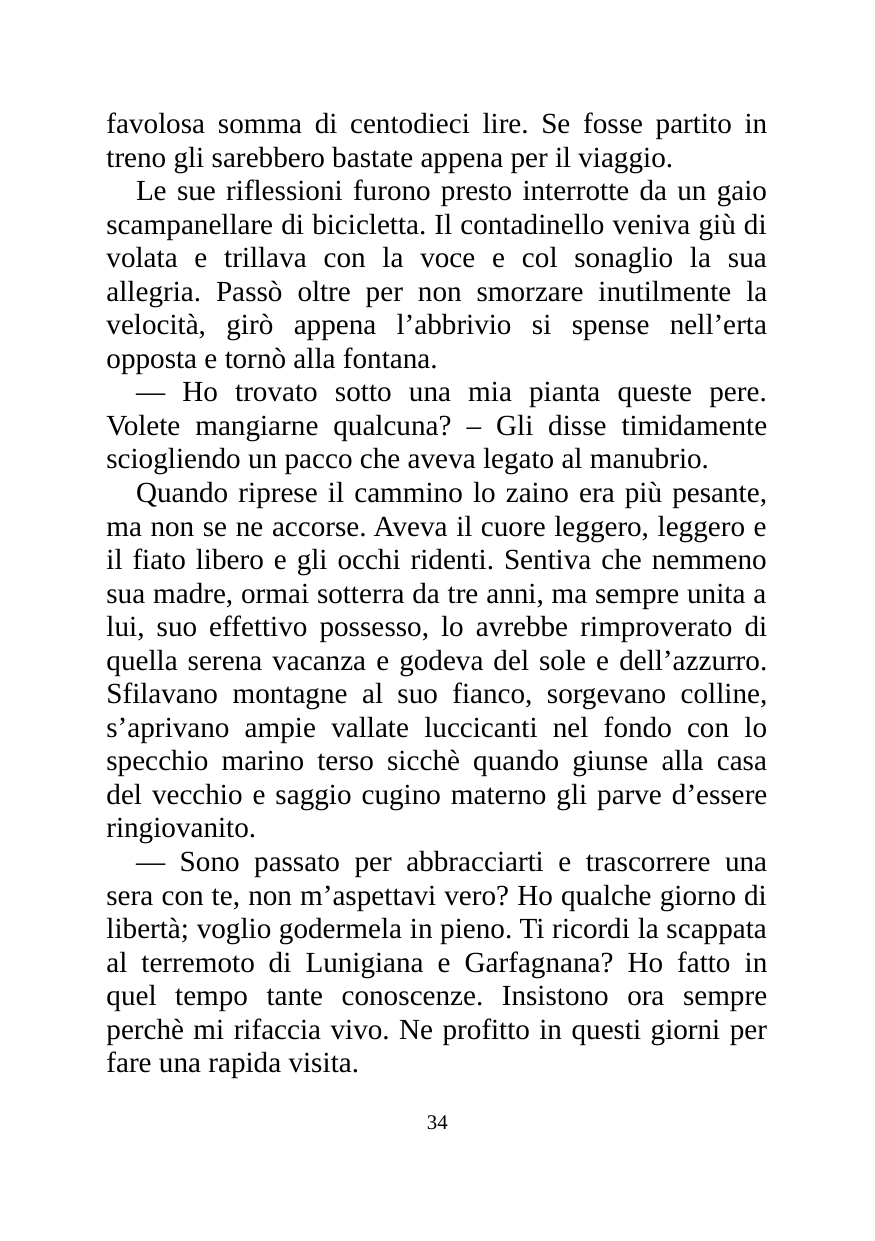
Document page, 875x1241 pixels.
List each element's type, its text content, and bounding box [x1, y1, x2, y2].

text — Ho trovato sotto una mia pianta queste pere. Volete mangiarne qualcuna? – Gli disse timidamente sciogliendo un pacco che aveva legato al manubrio. [106, 374, 768, 475]
text Le sue riflessioni furono presto interrotte da un gaio scampanellare di bicicletta. Il contadinello veniva giù di volata e trillava con la voce e col sonaglio la sua allegria. Passò oltre per non smorzare inutilmente la velocità, girò appena l’abbrivio si spense nell’erta opposta e tornò alla fontana. [106, 173, 768, 374]
text — Sono passato per abbracciarti e trascorrere una sera con te, non m’aspettavi vero? Ho qualche giorno di libertà; voglio godermela in pieno. Ti ricordi la scappata al terremoto di Lunigiana e Garfagnana? Ho fatto in quel tempo tante conoscenze. Insistono ora sempre perchè mi rifaccia vivo. Ne profitto in questi giorni per fare una rapida visita. [106, 844, 768, 1079]
text favolosa somma di centodieci lire. Se fosse partito in treno gli sarebbero bastate appena per il viaggio. [106, 106, 768, 173]
text Quando riprese il cammino lo zaino era più pesante, ma non se ne accorse. Aveva il cuore leggero, leggero e il fiato libero e gli occhi ridenti. Sentiva che nemmeno sua madre, ormai sotterra da tre anni, ma sempre unita a lui, suo effettivo possesso, lo avrebbe rimproverato di quella serena vacanza e godeva del sole e dell’azzurro. Sfilavano montagne al suo fianco, sorgevano colline, s’aprivano ampie vallate luccicanti nel fondo con lo specchio marino terso sicchè quando giunse alla casa del vecchio e saggio cugino materno gli parve d’essere ringiovanito. [106, 475, 768, 844]
